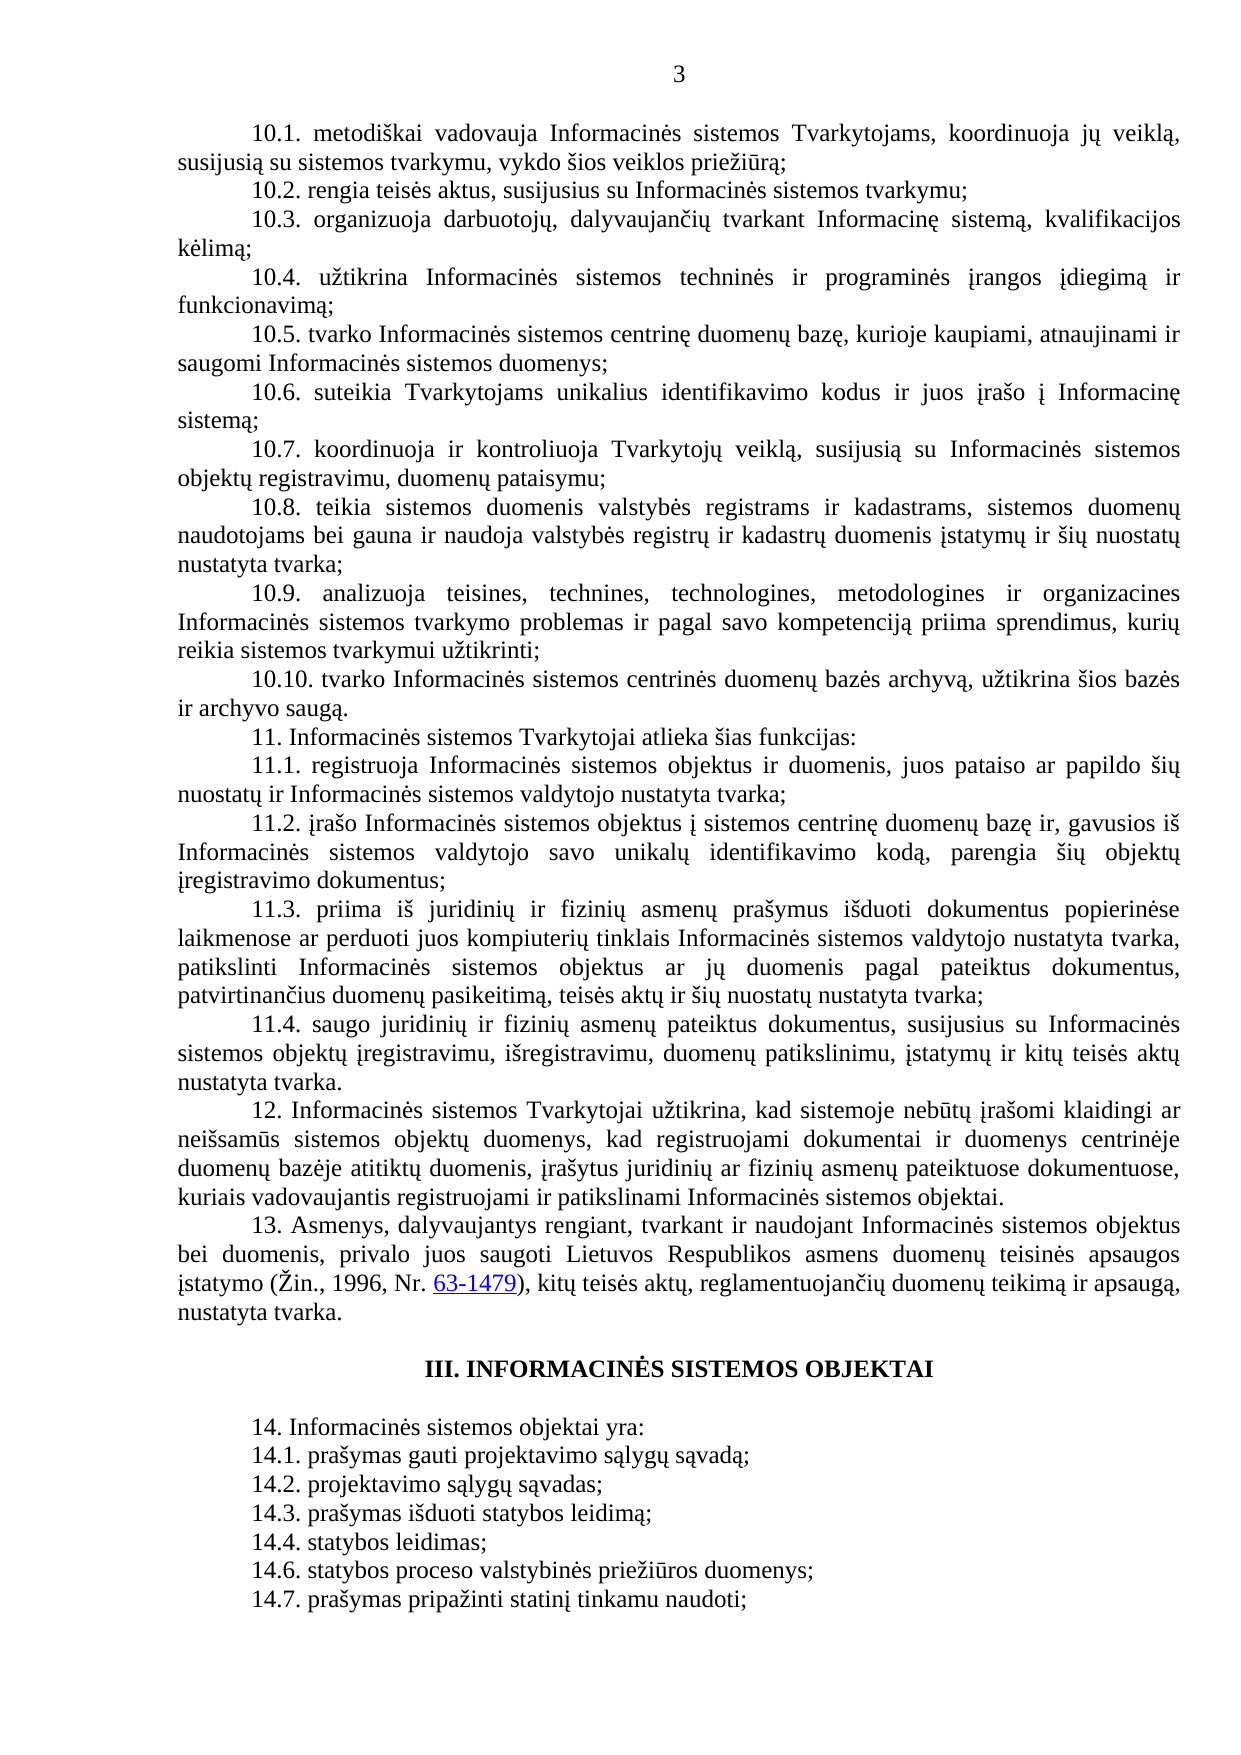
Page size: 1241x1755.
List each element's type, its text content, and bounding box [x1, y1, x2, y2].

text 10.6. suteikia Tvarkytojams unikalius identifikavimo kodus ir juos įrašo į Informacinę sistemą; [177, 377, 1181, 434]
text 10.7. koordinuoja ir kontroliuoja Tvarkytojų veiklą, susijusią su Informacinės sistemos objektų registravimu, duomenų pataisymu; [177, 434, 1181, 492]
text 10.8. teikia sistemos duomenis valstybės registrams ir kadastrams, sistemos duomenų naudotojams bei gauna ir naudoja valstybės registrų ir kadastrų duomenis įstatymų ir šių nuostatų nustatyta tvarka; [177, 492, 1181, 578]
text 11.1. registruoja Informacinės sistemos objektus ir duomenis, juos pataiso ar papildo šių nuostatų ir Informacinės sistemos valdytojo nustatyta tvarka; [177, 751, 1181, 808]
text 10.1. metodiškai vadovauja Informacinės sistemos Tvarkytojams, koordinuoja jų veiklą, susijusią su sistemos tvarkymu, vykdo šios veiklos priežiūrą; [177, 118, 1181, 176]
text 10.2. rengia teisės aktus, susijusius su Informacinės sistemos tvarkymu; [177, 176, 1181, 204]
text III. INFORMACINĖS SISTEMOS OBJEKTAI [177, 1354, 1181, 1383]
text 14.4. statybos leidimas; [177, 1527, 1181, 1556]
text 14.3. prašymas išduoti statybos leidimą; [177, 1498, 1181, 1527]
text 14.1. prašymas gauti projektavimo sąlygų sąvadą; [177, 1441, 1181, 1469]
text 10.5. tvarko Informacinės sistemos centrinę duomenų bazę, kurioje kaupiami, atnaujinami ir saugomi Informacinės sistemos duomenys; [177, 319, 1181, 377]
text 12. Informacinės sistemos Tvarkytojai užtikrina, kad sistemoje nebūtų įrašomi klaidingi ar neišsamūs sistemos objektų duomenys, kad registruojami dokumentai ir duomenys centrinėje duomenų bazėje atitiktų duomenis, įrašytus juridinių ar fizinių asmenų pateiktuose dokumentuose, kuriais vadovaujantis registruojami ir patikslinami Informacinės sistemos objektai. [177, 1096, 1181, 1211]
text 14.2. projektavimo sąlygų sąvadas; [177, 1469, 1181, 1498]
text 11. Informacinės sistemos Tvarkytojai atlieka šias funkcijas: [177, 722, 1181, 751]
text 14.7. prašymas pripažinti statinį tinkamu naudoti; [177, 1584, 1181, 1613]
text 11.4. saugo juridinių ir fizinių asmenų pateiktus dokumentus, susijusius su Informacinės sistemos objektų įregistravimu, išregistravimu, duomenų patikslinimu, įstatymų ir kitų teisės aktų nustatyta tvarka. [177, 1009, 1181, 1096]
text 11.3. priima iš juridinių ir fizinių asmenų prašymus išduoti dokumentus popierinėse laikmenose ar perduoti juos kompiuterių tinklais Informacinės sistemos valdytojo nustatyta tvarka, patikslinti Informacinės sistemos objektus ar jų duomenis pagal pateiktus dokumentus, patvirtinančius duomenų pasikeitimą, teisės aktų ir šių nuostatų nustatyta tvarka; [177, 894, 1181, 1009]
text 10.10. tvarko Informacinės sistemos centrinės duomenų bazės archyvą, užtikrina šios bazės ir archyvo saugą. [177, 664, 1181, 722]
text 14. Informacinės sistemos objektai yra: [177, 1412, 1181, 1441]
text 10.9. analizuoja teisines, technines, technologines, metodologines ir organizacines Informacinės sistemos tvarkymo problemas ir pagal savo kompetenciją priima sprendimus, kurių reikia sistemos tvarkymui užtikrinti; [177, 578, 1181, 664]
text 14.6. statybos proceso valstybinės priežiūros duomenys; [177, 1556, 1181, 1584]
text 10.3. organizuoja darbuotojų, dalyvaujančių tvarkant Informacinę sistemą, kvalifikacijos kėlimą; [177, 204, 1181, 262]
text 10.4. užtikrina Informacinės sistemos techninės ir programinės įrangos įdiegimą ir funkcionavimą; [177, 262, 1181, 319]
text 11.2. įrašo Informacinės sistemos objektus į sistemos centrinę duomenų bazę ir, gavusios iš Informacinės sistemos valdytojo savo unikalų identifikavimo kodą, parengia šių objektų įregistravimo dokumentus; [177, 808, 1181, 894]
text 13. Asmenys, dalyvaujantys rengiant, tvarkant ir naudojant Informacinės sistemos objektus bei duomenis, privalo juos saugoti Lietuvos Respublikos asmens duomenų teisinės apsaugos įstatymo (Žin., 1996, Nr. 63-1479), kitų teisės aktų, reglamentuojančių duomenų teikimą ir apsaugą, nustatyta tvarka. [177, 1211, 1181, 1326]
